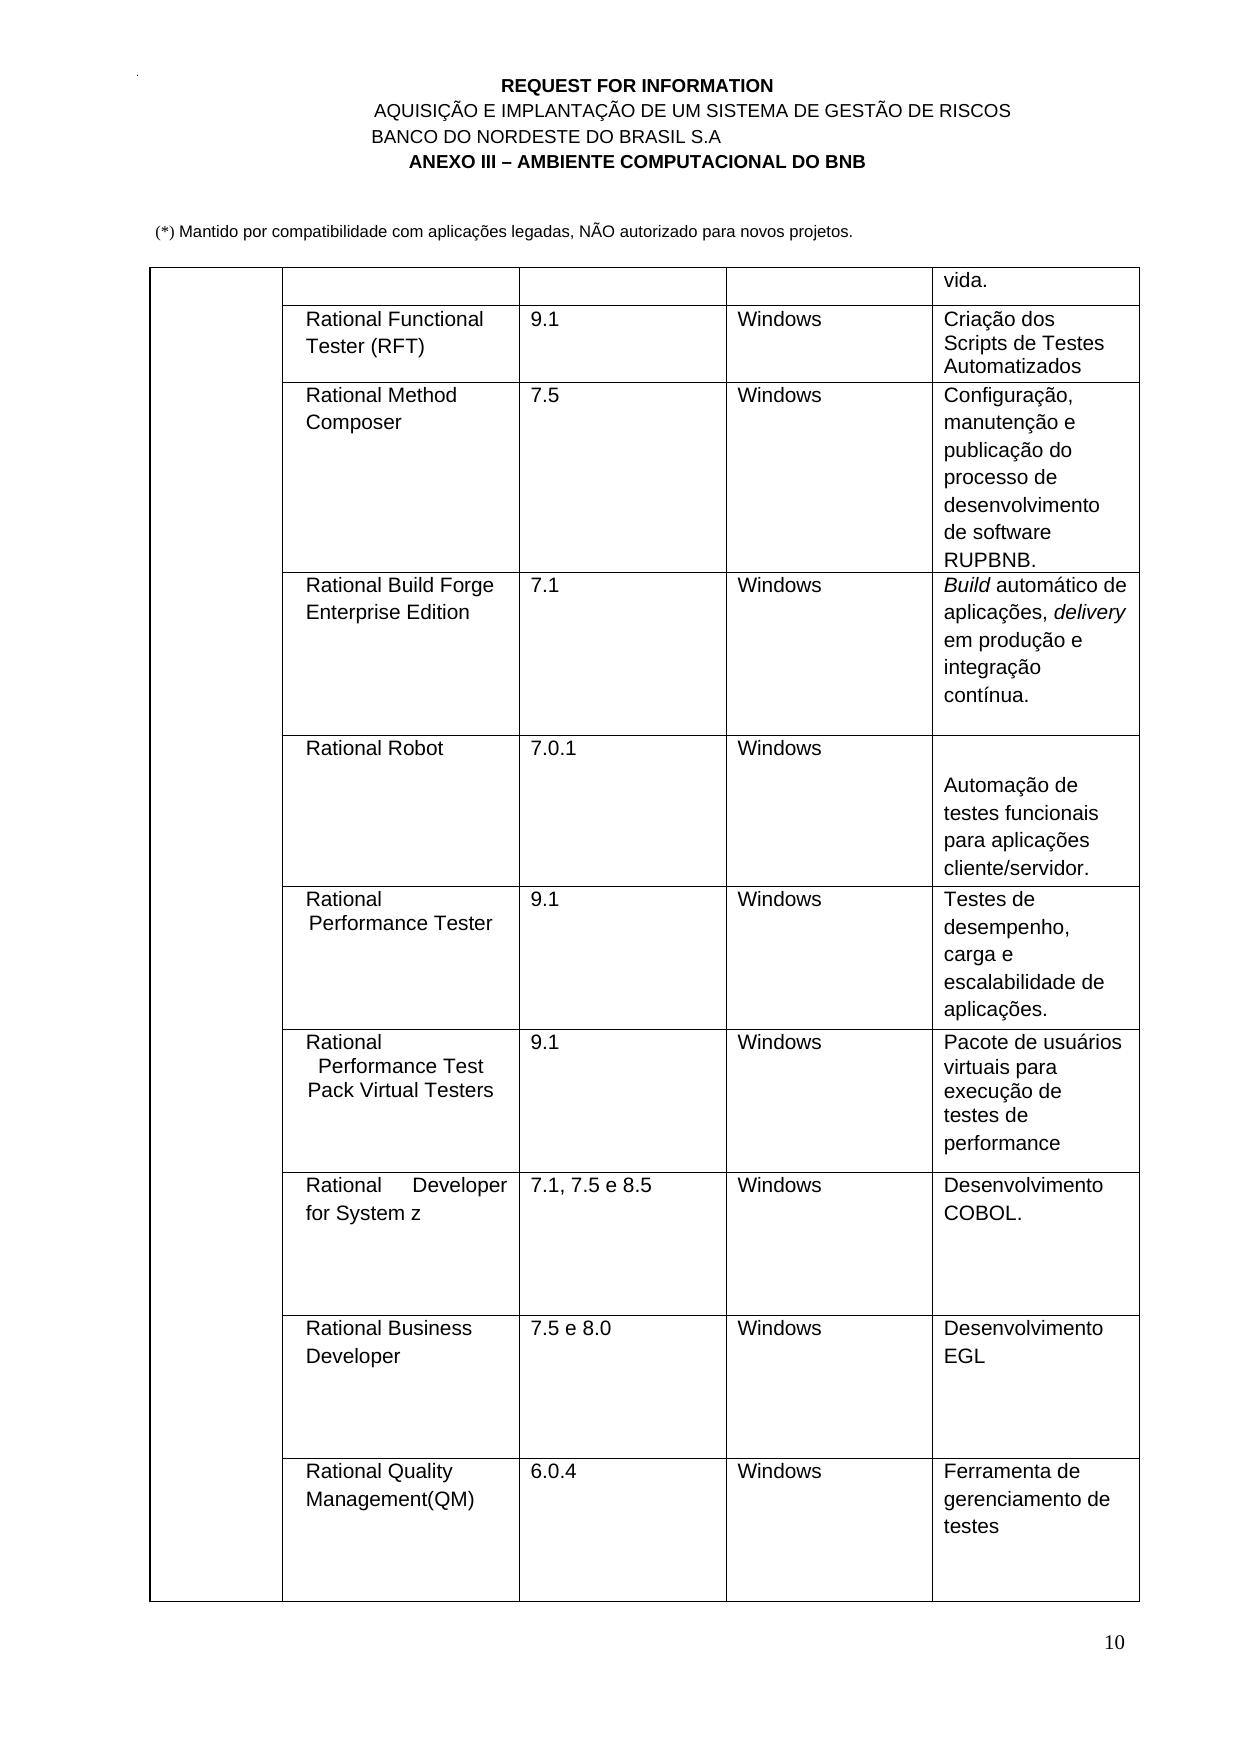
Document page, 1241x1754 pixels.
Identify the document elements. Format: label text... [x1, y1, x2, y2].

table_header [283, 268, 519, 305]
table_cell 7.1 [520, 573, 726, 735]
table_cell Windows [727, 736, 932, 886]
table_cell Desenvolvimento COBOL. [933, 1173, 1139, 1315]
table_header vida. [933, 268, 1139, 305]
table_cell Windows [727, 1030, 932, 1172]
table_cell Desenvolvimento EGL [933, 1316, 1139, 1458]
table_cell Build automático de aplicações, delivery em produção e integração contínua. [933, 573, 1139, 735]
table_cell 9.1 [520, 306, 726, 382]
table_cell Windows [727, 887, 932, 1029]
table_cell Criação dos Scripts de Testes Automatizados [933, 306, 1139, 382]
table_cell Windows [727, 1459, 932, 1601]
table_cell Rational Performance Test Pack Virtual Testers [283, 1030, 519, 1172]
table_cell Windows [727, 573, 932, 735]
table_cell Rational Performance Tester [283, 887, 519, 1029]
table_cell 7.0.1 [520, 736, 726, 886]
text (*) Mantido por compatibilidade com aplicações legadas, NÃO autorizado para novos projetos. [155, 222, 1126, 241]
table_cell 7.5 e 8.0 [520, 1316, 726, 1458]
table_header [520, 268, 726, 305]
table_cell Rational Business Developer [283, 1316, 519, 1458]
table_header [151, 268, 282, 1601]
table_cell 7.5 [520, 383, 726, 572]
table_cell Rational Functional Tester (RFT) [283, 306, 519, 382]
table_cell Rational Build Forge Enterprise Edition [283, 573, 519, 735]
table_cell Testes de desempenho, carga e escalabilidade de aplicações. [933, 887, 1139, 1029]
table_header [727, 268, 932, 305]
table_cell Rational Quality Management(QM) [283, 1459, 519, 1601]
table_cell 9.1 [520, 887, 726, 1029]
table_cell Ferramenta de gerenciamento de testes [933, 1459, 1139, 1601]
table_cell Rational Method Composer [283, 383, 519, 572]
table_cell Configuração, manutenção e publicação do processo de desenvolvimento de software RUPBNB. [933, 383, 1139, 572]
table_cell Windows [727, 383, 932, 572]
table_cell 9.1 [520, 1030, 726, 1172]
table_cell Pacote de usuários virtuais para execução de testes de performance [933, 1030, 1139, 1172]
table_cell 7.1, 7.5 e 8.5 [520, 1173, 726, 1315]
table_cell Automação de testes funcionais para aplicações cliente/servidor. [933, 736, 1139, 886]
table_cell Rational Developer for System z [283, 1173, 519, 1315]
table_cell Windows [727, 306, 932, 382]
table_cell Windows [727, 1316, 932, 1458]
table_cell 6.0.4 [520, 1459, 726, 1601]
table_cell Windows [727, 1173, 932, 1315]
table_cell Rational Robot [283, 736, 519, 886]
